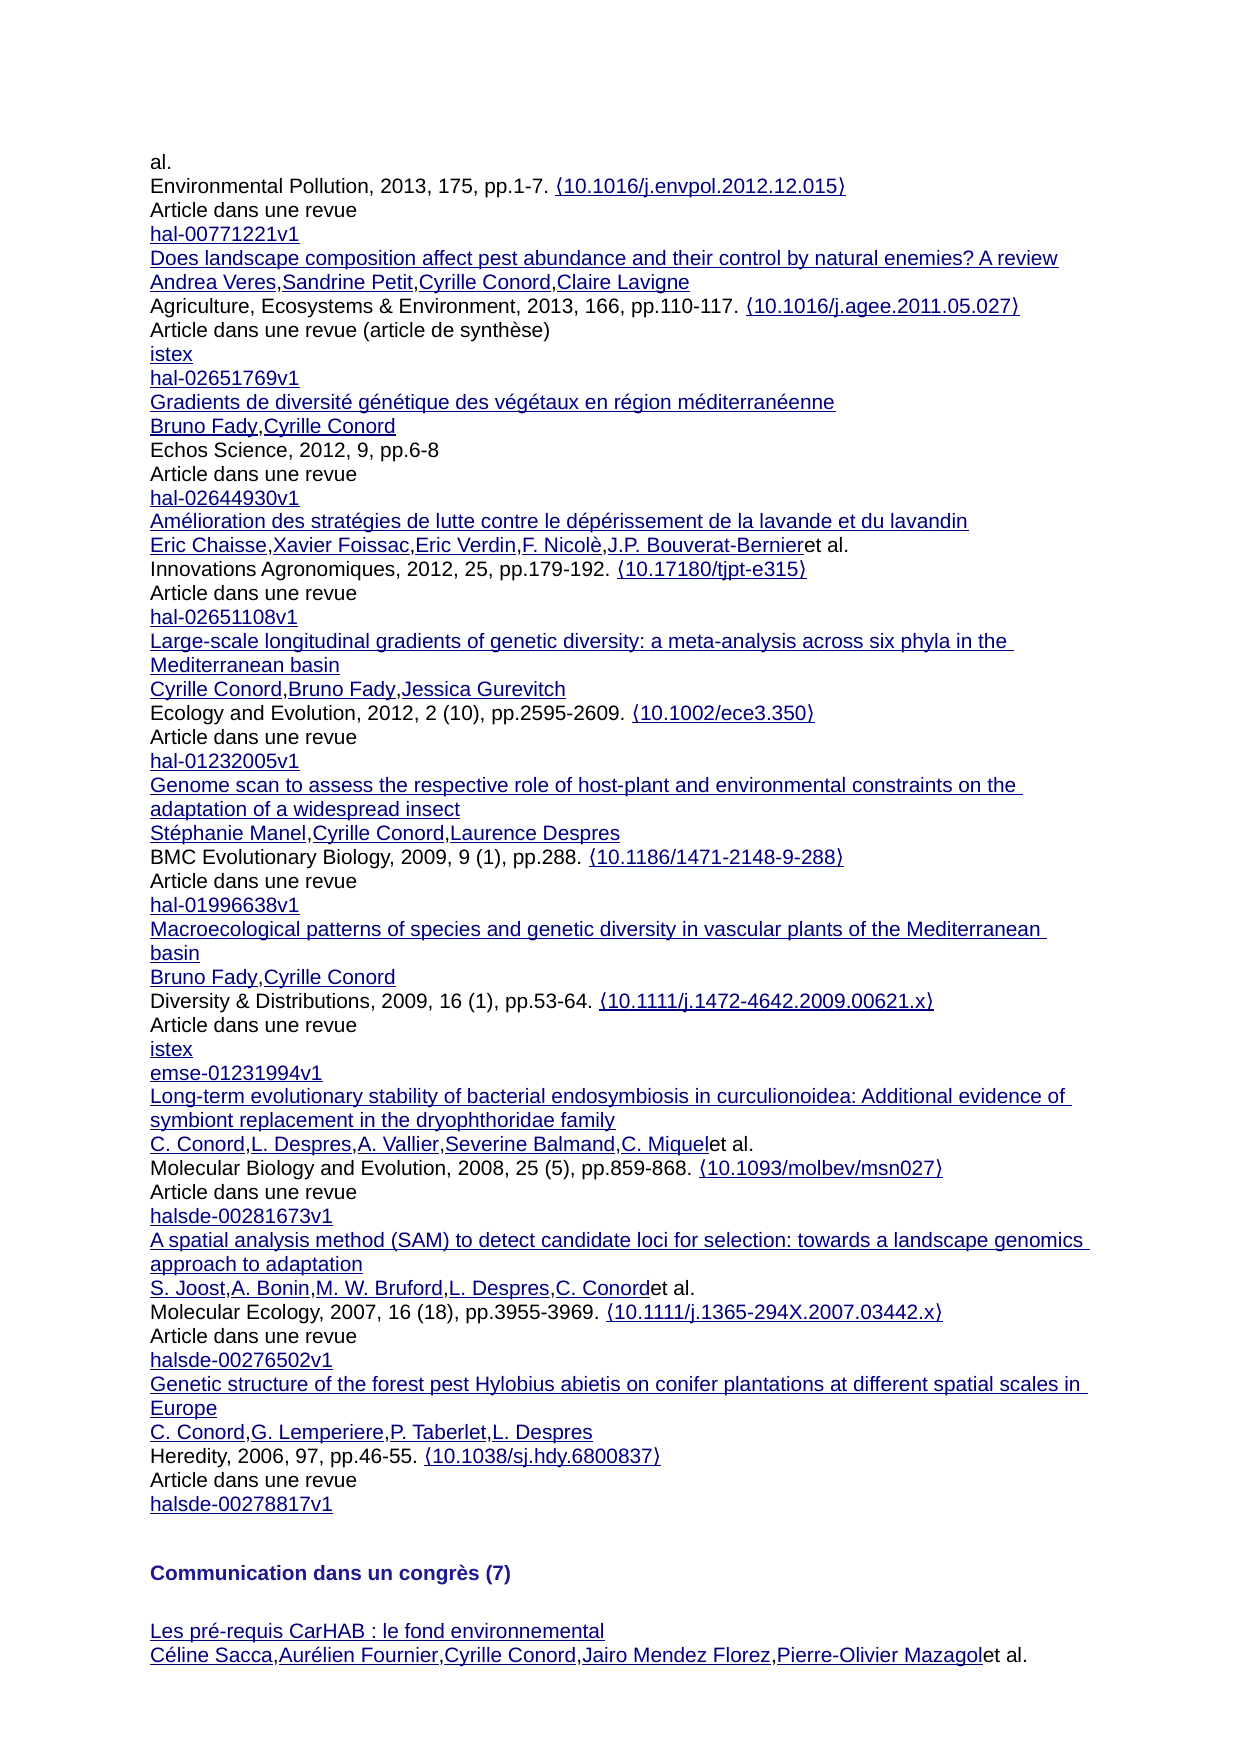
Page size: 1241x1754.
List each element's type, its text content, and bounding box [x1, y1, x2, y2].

table_cell approach to adaptation S. Joost,A. Bonin,M. W. Bruford,L. Despres,C. Conordet al. Molecular Ecology, 2007, 16 (18), pp.3955-3969. ⟨10.1111/j.1365-294X.2007.03442.x⟩ Article dans une revue halsde-00276502v1 [150, 1250, 1090, 1372]
table_cell Amélioration des stratégies de lutte contre le dépérissement de la lavande et du lavandin Eric Chaisse,Xavier Foissac,Eric Verdin,F. Nicolè,J.P. Bouverat-Bernieret al. Innovations Agronomiques, 2012, 25, pp.179-192. ⟨10.17180/tjpt-e315⟩ Article dans une revue hal-02651108v1 [150, 509, 1090, 629]
table_cell Genome scan to assess the respective role of host-plant and environmental constraints on the adaptation of a widespread insect Stéphanie Manel,Cyrille Conord,Laurence Despres BMC Evolutionary Biology, 2009, 9 (1), pp.288. ⟨10.1186/1471-2148-9-288⟩ Article dans une revue hal-01996638v1 [150, 773, 1090, 917]
table_cell Long-term evolutionary stability of bacterial endosymbiosis in curculionoidea: Additional evidence of symbiont replacement in the dryophthoridae family C. Conord,L. Despres,A. Vallier,Severine Balmand,C. Miquelet al. Molecular Biology and Evolution, 2008, 25 (5), pp.859-868. ⟨10.1093/molbev/msn027⟩ Article dans une revue halsde-00281673v1 [150, 1084, 1090, 1228]
subtitle Communication dans un congrès (7) [150, 1560, 1090, 1584]
table_cell Genetic structure of the forest pest Hylobius abietis on conifer plantations at different spatial scales in Europe C. Conord,G. Lemperiere,P. Taberlet,L. Despres Heredity, 2006, 97, pp.46-55. ⟨10.1038/sj.hdy.6800837⟩ Article dans une revue halsde-00278817v1 [150, 1372, 1090, 1516]
table_cell A spatial analysis method (SAM) to detect candidate loci for selection: towards a landscape genomics [150, 1228, 1090, 1249]
table_cell Macroecological patterns of species and genetic diversity in vascular plants of the Mediterranean basin Bruno Fady,Cyrille Conord Diversity & Distributions, 2009, 16 (1), pp.53-64. ⟨10.1111/j.1472-4642.2009.00621.x⟩ Article dans une revue istex emse-01231994v1 [150, 917, 1090, 1084]
table_cell Large-scale longitudinal gradients of genetic diversity: a meta-analysis across six phyla in the Mediterranean basin Cyrille Conord,Bruno Fady,Jessica Gurevitch Ecology and Evolution, 2012, 2 (10), pp.2595-2609. ⟨10.1002/ece3.350⟩ Article dans une revue hal-01232005v1 [150, 629, 1090, 773]
table_cell Gradients de diversité génétique des végétaux en région méditerranéenne Bruno Fady,Cyrille Conord Echos Science, 2012, 9, pp.6-8 Article dans une revue hal-02644930v1 [150, 390, 1090, 509]
table_cell Does landscape composition affect pest abundance and their control by natural enemies? A review Andrea Veres,Sandrine Petit,Cyrille Conord,Claire Lavigne Agriculture, Ecosystems & Environment, 2013, 166, pp.110-117. ⟨10.1016/j.agee.2011.05.027⟩ Article dans une revue (article de synthèse) istex hal-02651769v1 [150, 246, 1090, 389]
table_cell al. Environmental Pollution, 2013, 175, pp.1-7. ⟨10.1016/j.envpol.2012.12.015⟩ Article dans une revue hal-00771221v1 [150, 150, 1090, 246]
table_header Les pré-requis CarHAB : le fond environnemental Céline Sacca,Aurélien Fournier,Cyrille Conord,Jairo Mendez Florez,Pierre-Olivier Mazagolet al. [150, 1619, 1090, 1667]
